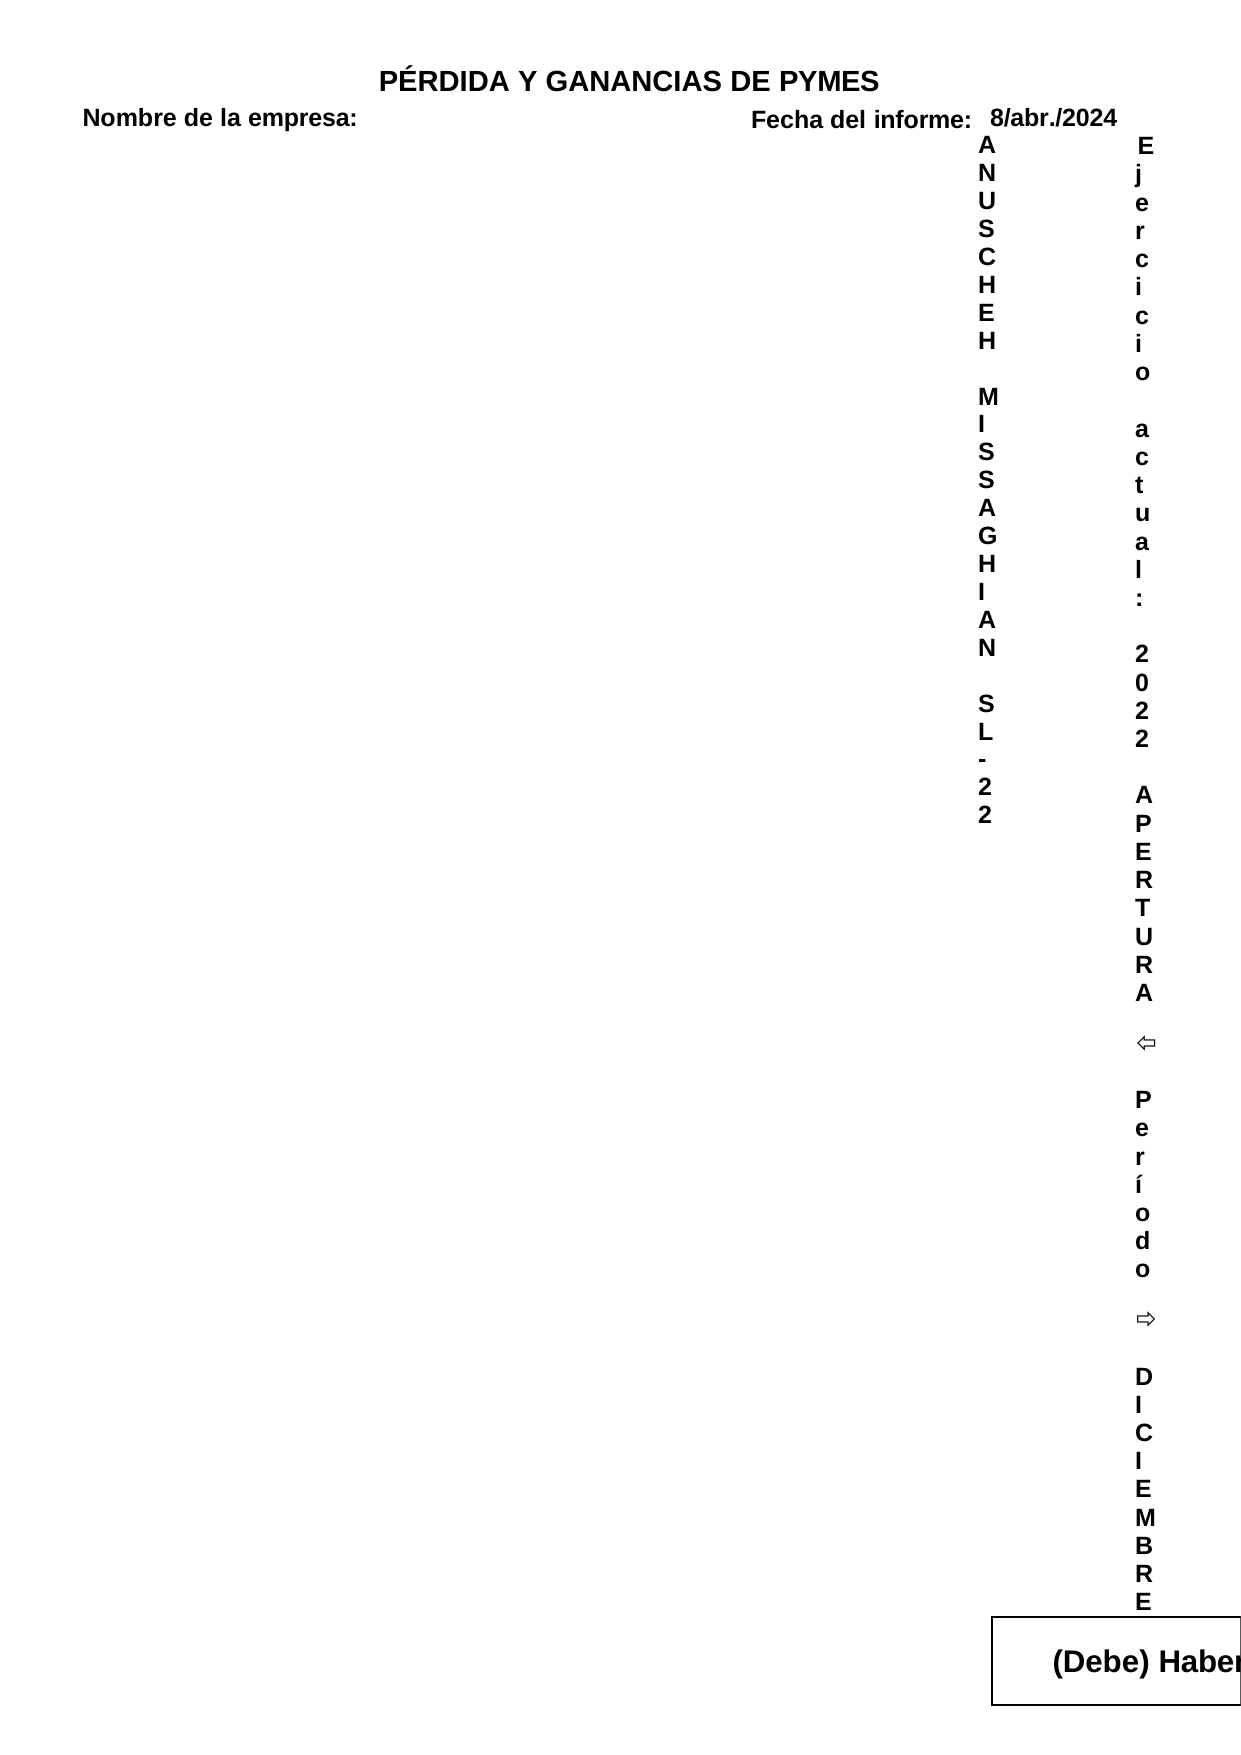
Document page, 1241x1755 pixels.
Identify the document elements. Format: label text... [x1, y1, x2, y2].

text ANUSCHEH MISSAGHIAN SL-22 [978, 131, 987, 829]
table_header (Debe) Haber [993, 1618, 1240, 1704]
text 8/abr./2024 [990, 103, 1143, 131]
text Nombre de la empresa: Fecha del informe: [82, 104, 974, 134]
text PÉRDIDA Y GANANCIAS DE PYMES [378, 64, 974, 98]
